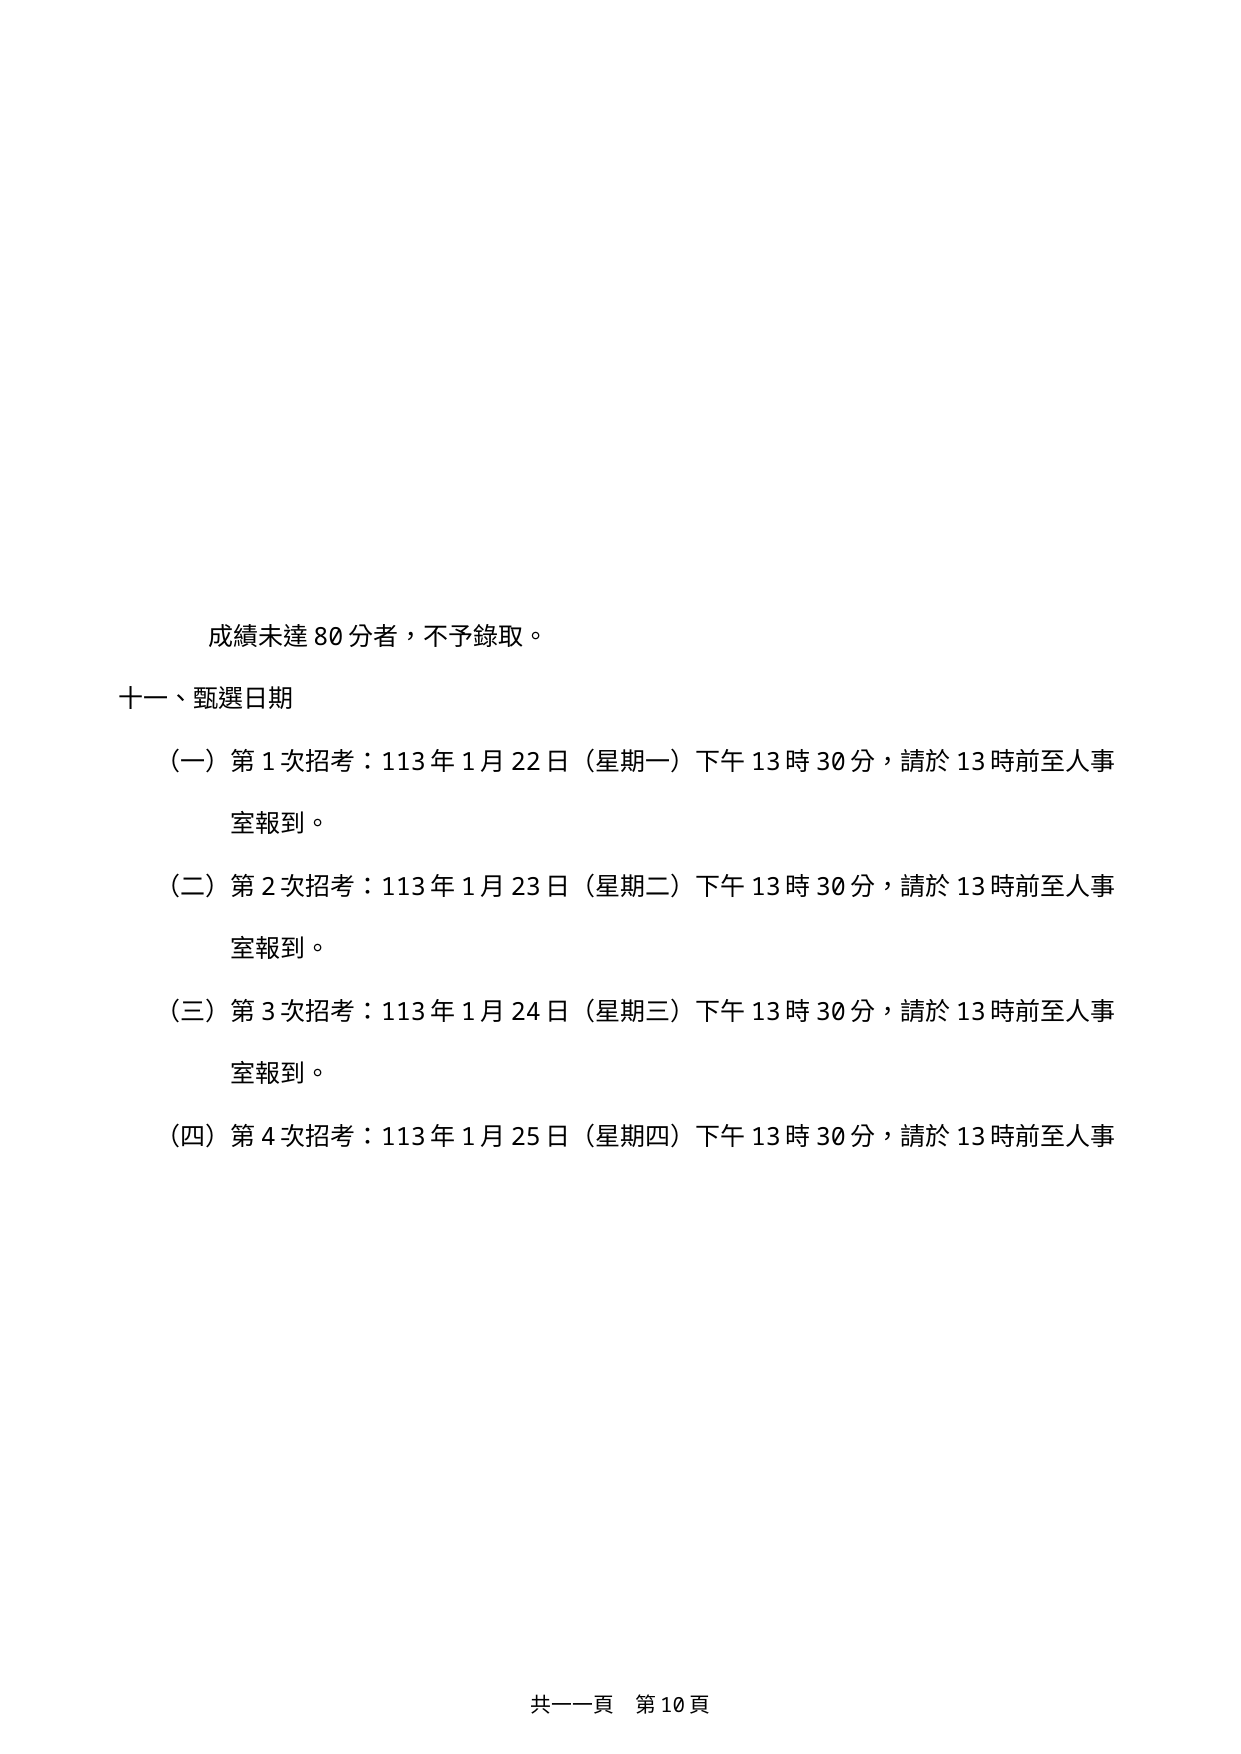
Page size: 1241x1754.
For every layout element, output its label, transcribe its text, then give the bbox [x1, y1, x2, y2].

text （一）第1次招考：113年1月22日（星期一）下午13時30分，請於13時前至人事室報到。 [156, 717, 1122, 842]
text （三）第3次招考：113年1月24日（星期三）下午13時30分，請於13時前至人事室報到。 [156, 967, 1122, 1092]
text （二）第2次招考：113年1月23日（星期二）下午13時30分，請於13時前至人事室報到。 [156, 842, 1122, 967]
text 十一、甄選日期 [118, 655, 1122, 717]
text 成績未達80分者，不予錄取。 [118, 592, 1122, 655]
text （四）第4次招考：113年1月25日（星期四）下午13時30分，請於13時前至人事 [156, 1092, 1122, 1155]
